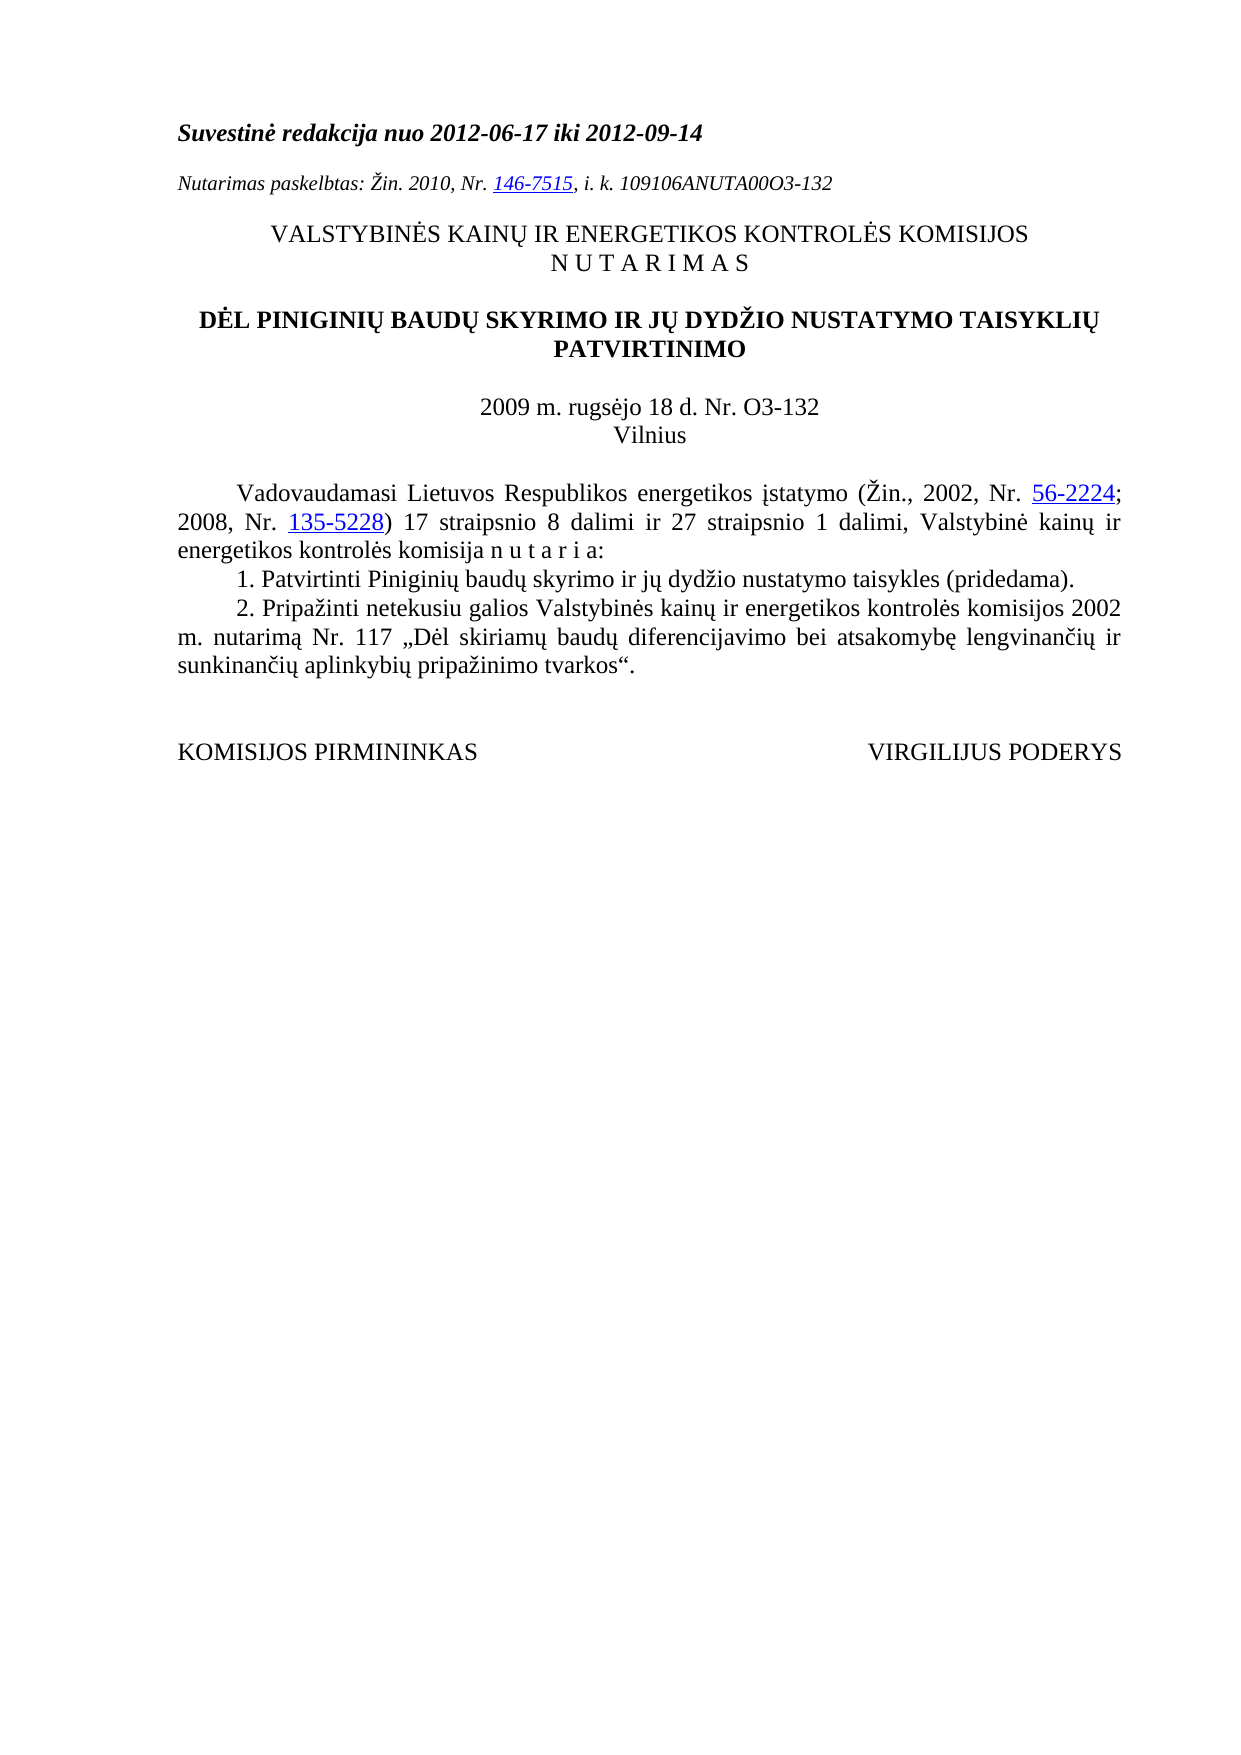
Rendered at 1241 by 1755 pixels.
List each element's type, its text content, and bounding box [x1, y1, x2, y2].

text Komisijos pirmininkas Virgilijus Poderys [177, 737, 1122, 765]
text Vadovaudamasi Lietuvos Respublikos energetikos įstatymo (Žin., 2002, Nr. 56-2224; 2008, Nr. 135-5228) 17 straipsnio 8 dalimi ir 27 straipsnio 1 dalimi, Valstybinė kainų ir energetikos kontrolės komisija nutaria: [177, 478, 1122, 564]
text DĖL piniginių baudų skyrimo ir jų dydžio nustatymo taisyklių patvirtinimo [177, 305, 1122, 363]
text VALSTYBINĖS KAINŲ IR ENERGETIKOS KONTROLĖS KOMISIJOS [177, 219, 1122, 248]
text Nutarimas paskelbtas: Žin. 2010, Nr. 146-7515, i. k. 109106ANUTA00O3-132 [177, 171, 1122, 195]
text Vilnius [177, 420, 1122, 449]
text 2009 m. rugsėjo 18 d. Nr. O3-132 [177, 392, 1122, 420]
text 1. Patvirtinti Piniginių baudų skyrimo ir jų dydžio nustatymo taisykles (pridedama). [177, 564, 1122, 593]
text NUTARIMAS [177, 248, 1122, 277]
text Suvestinė redakcija nuo 2012-06-17 iki 2012-09-14 [177, 118, 1122, 147]
text 2. Pripažinti netekusiu galios Valstybinės kainų ir energetikos kontrolės komisijos 2002 m. nutarimą Nr. 117 „Dėl skiriamų baudų diferencijavimo bei atsakomybę lengvinančių ir sunkinančių aplinkybių pripažinimo tvarkos“. [177, 593, 1122, 679]
